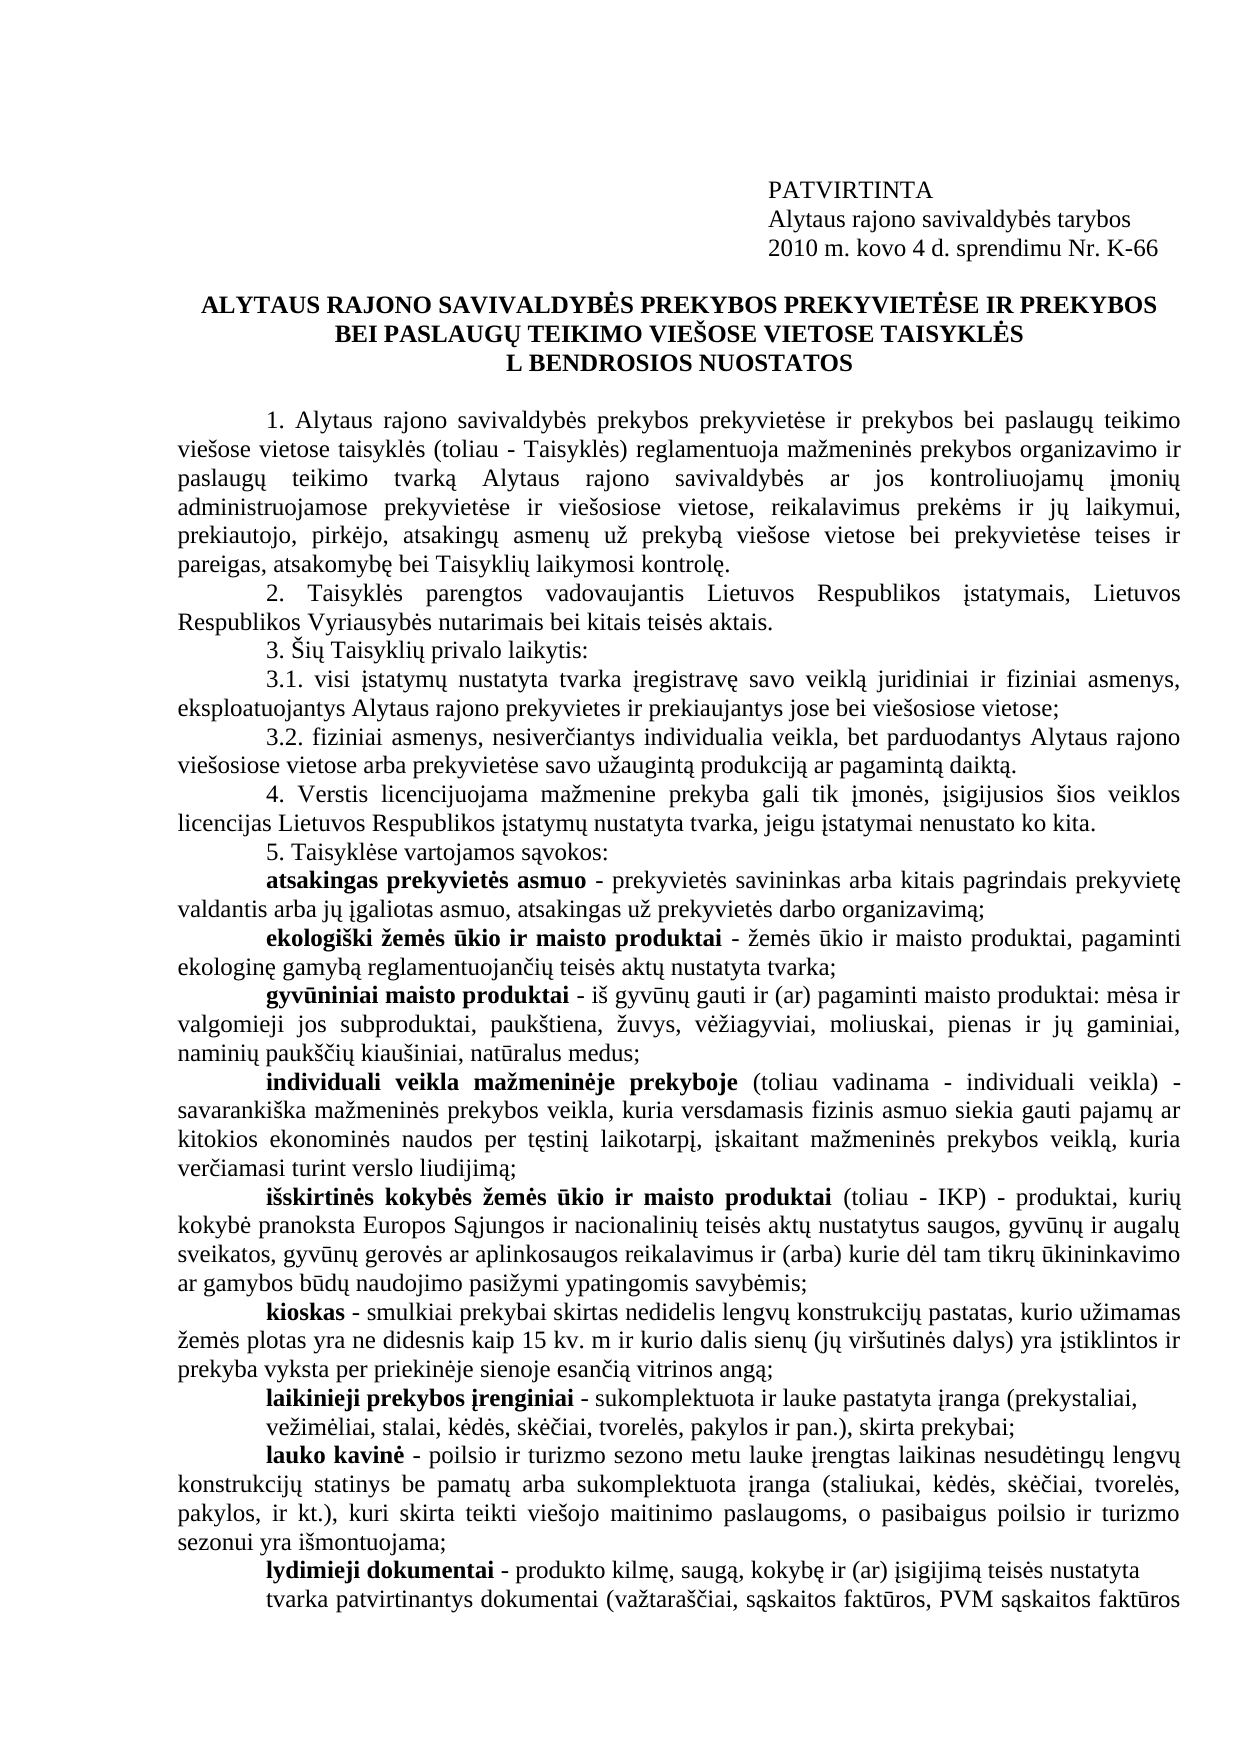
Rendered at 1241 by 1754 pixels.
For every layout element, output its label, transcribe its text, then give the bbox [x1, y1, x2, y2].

text L BENDROSIOS NUOSTATOS [177, 348, 1181, 377]
text išskirtinės kokybės žemės ūkio ir maisto produktai (toliau - IKP) - produktai, kurių kokybė pranoksta Europos Sąjungos ir nacionalinių teisės aktų nustatytus saugos, gyvūnų ir augalų sveikatos, gyvūnų gerovės ar aplinkosaugos reikalavimus ir (arba) kurie dėl tam tikrų ūkininkavimo ar gamybos būdų naudojimo pasižymi ypatingomis savybėmis; [177, 1182, 1181, 1297]
text lydimieji dokumentai - produkto kilmę, saugą, kokybę ir (ar) įsigijimą teisės nustatyta [177, 1555, 1181, 1584]
text 3.2. fiziniai asmenys, nesiverčiantys individualia veikla, bet parduodantys Alytaus rajono viešosiose vietose arba prekyvietėse savo užaugintą produkciją ar pagamintą daiktą. [177, 722, 1181, 779]
text Alytaus rajono savivaldybės tarybos [177, 204, 1181, 233]
text ekologiški žemės ūkio ir maisto produktai - žemės ūkio ir maisto produktai, pagaminti ekologinę gamybą reglamentuojančių teisės aktų nustatyta tvarka; [177, 923, 1181, 980]
text tvarka patvirtinantys dokumentai (važtaraščiai, sąskaitos faktūros, PVM sąskaitos faktūros [177, 1584, 1181, 1613]
text lauko kavinė - poilsio ir turizmo sezono metu lauke įrengtas laikinas nesudėtingų lengvų konstrukcijų statinys be pamatų arba sukomplektuota įranga (staliukai, kėdės, skėčiai, tvorelės, pakylos, ir kt.), kuri skirta teikti viešojo maitinimo paslaugoms, o pasibaigus poilsio ir turizmo sezonui yra išmontuojama; [177, 1440, 1181, 1555]
text 1. Alytaus rajono savivaldybės prekybos prekyvietėse ir prekybos bei paslaugų teikimo viešose vietose taisyklės (toliau - Taisyklės) reglamentuoja mažmeninės prekybos organizavimo ir paslaugų teikimo tvarką Alytaus rajono savivaldybės ar jos kontroliuojamų įmonių administruojamose prekyvietėse ir viešosiose vietose, reikalavimus prekėms ir jų laikymui, prekiautojo, pirkėjo, atsakingų asmenų už prekybą viešose vietose bei prekyvietėse teises ir pareigas, atsakomybę bei Taisyklių laikymosi kontrolę. [177, 405, 1181, 578]
text 3. Šių Taisyklių privalo laikytis: [177, 635, 1181, 664]
text ALYTAUS RAJONO SAVIVALDYBĖS PREKYBOS PREKYVIETĖSE IR PREKYBOS BEI PASLAUGŲ TEIKIMO VIEŠOSE VIETOSE TAISYKLĖS [177, 290, 1181, 348]
text PATVIRTINTA [177, 175, 1181, 204]
text laikinieji prekybos įrenginiai - sukomplektuota ir lauke pastatyta įranga (prekystaliai, [177, 1383, 1181, 1412]
text 2010 m. kovo 4 d. sprendimu Nr. K-66 [177, 233, 1181, 262]
text gyvūniniai maisto produktai - iš gyvūnų gauti ir (ar) pagaminti maisto produktai: mėsa ir valgomieji jos subproduktai, paukštiena, žuvys, vėžiagyviai, moliuskai, pienas ir jų gaminiai, naminių paukščių kiaušiniai, natūralus medus; [177, 980, 1181, 1067]
text vežimėliai, stalai, kėdės, skėčiai, tvorelės, pakylos ir pan.), skirta prekybai; [177, 1412, 1181, 1440]
text individuali veikla mažmeninėje prekyboje (toliau vadinama - individuali veikla) - savarankiška mažmeninės prekybos veikla, kuria versdamasis fizinis asmuo siekia gauti pajamų ar kitokios ekonominės naudos per tęstinį laikotarpį, įskaitant mažmeninės prekybos veiklą, kuria verčiamasi turint verslo liudijimą; [177, 1067, 1181, 1182]
text 3.1. visi įstatymų nustatyta tvarka įregistravę savo veiklą juridiniai ir fiziniai asmenys, eksploatuojantys Alytaus rajono prekyvietes ir prekiaujantys jose bei viešosiose vietose; [177, 664, 1181, 722]
text kioskas - smulkiai prekybai skirtas nedidelis lengvų konstrukcijų pastatas, kurio užimamas žemės plotas yra ne didesnis kaip 15 kv. m ir kurio dalis sienų (jų viršutinės dalys) yra įstiklintos ir prekyba vyksta per priekinėje sienoje esančią vitrinos angą; [177, 1297, 1181, 1383]
text 4. Verstis licencijuojama mažmenine prekyba gali tik įmonės, įsigijusios šios veiklos licencijas Lietuvos Respublikos įstatymų nustatyta tvarka, jeigu įstatymai nenustato ko kita. [177, 779, 1181, 837]
text 2. Taisyklės parengtos vadovaujantis Lietuvos Respublikos įstatymais, Lietuvos Respublikos Vyriausybės nutarimais bei kitais teisės aktais. [177, 578, 1181, 635]
text atsakingas prekyvietės asmuo - prekyvietės savininkas arba kitais pagrindais prekyvietę valdantis arba jų įgaliotas asmuo, atsakingas už prekyvietės darbo organizavimą; [177, 865, 1181, 923]
text 5. Taisyklėse vartojamos sąvokos: [177, 837, 1181, 865]
